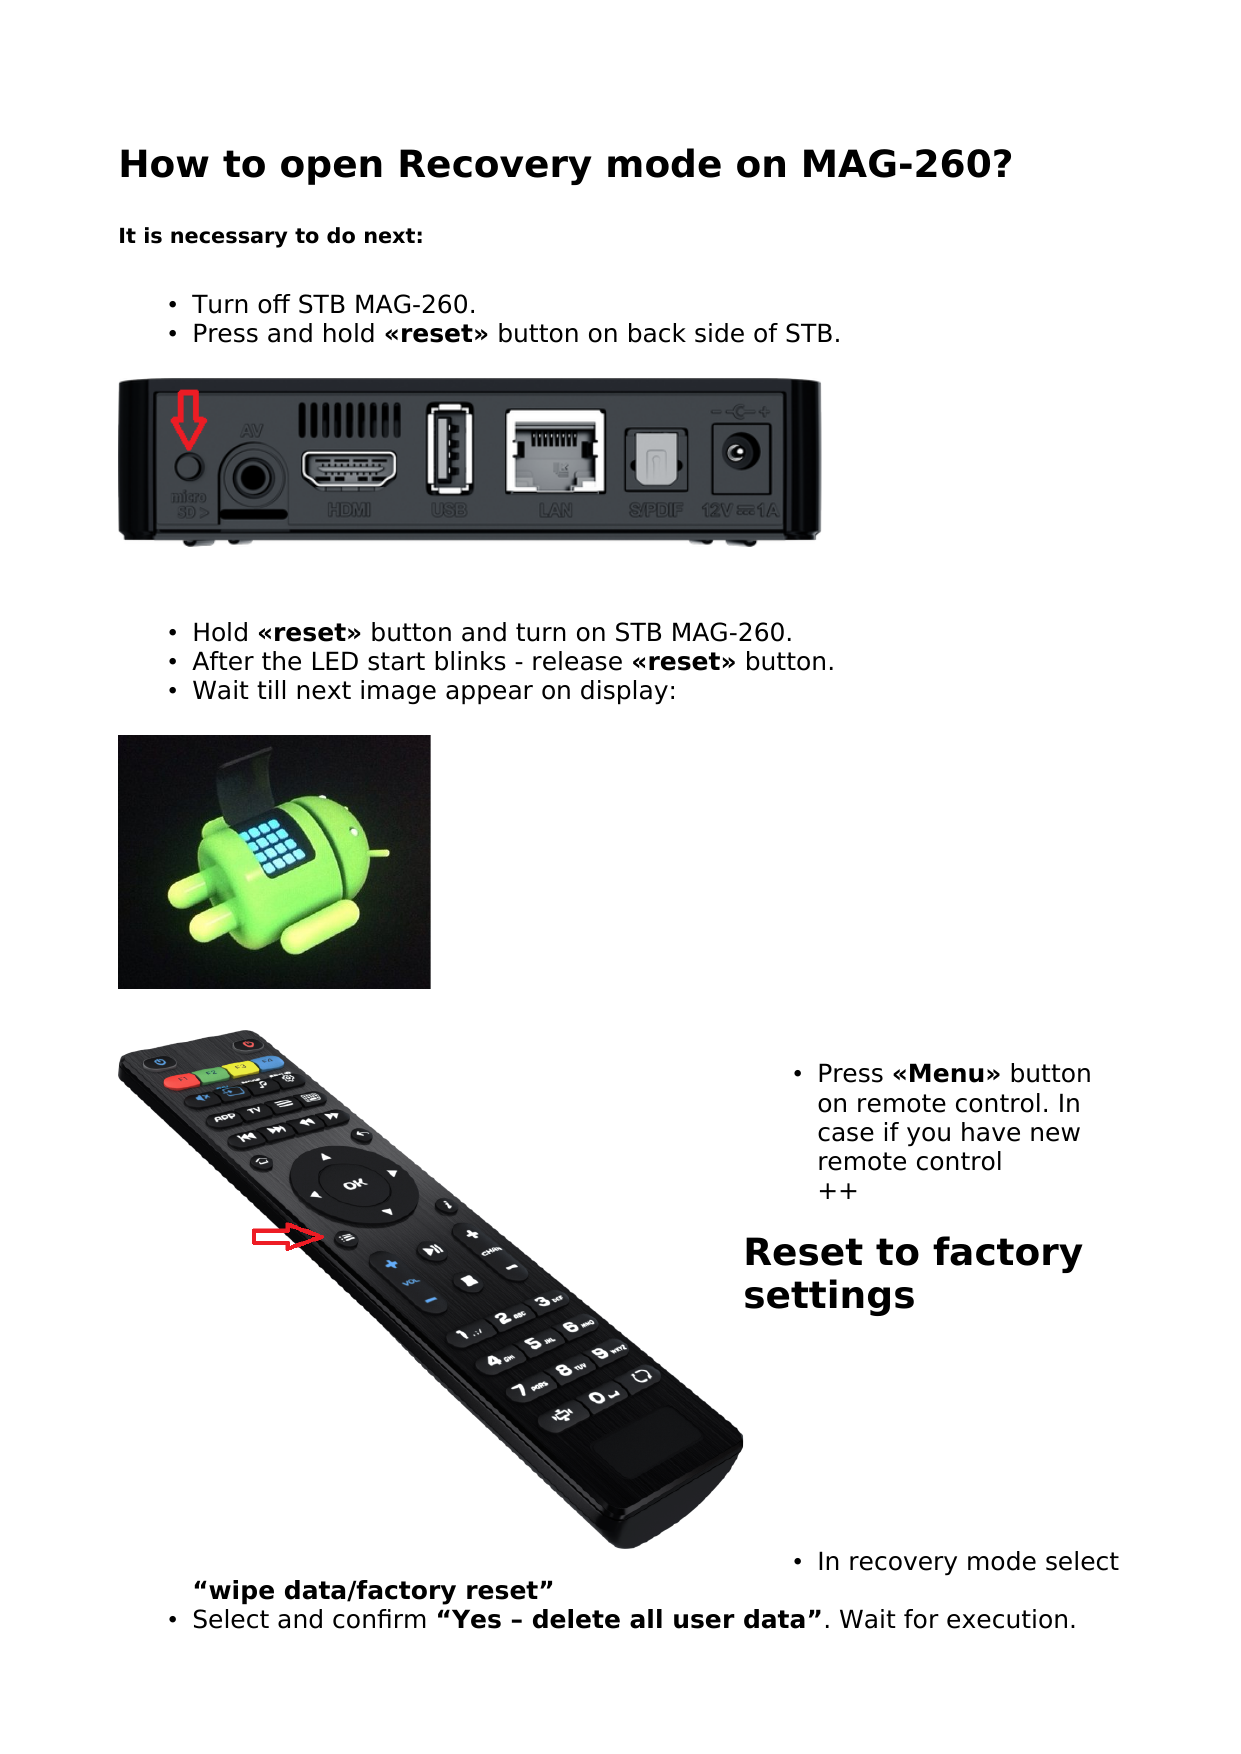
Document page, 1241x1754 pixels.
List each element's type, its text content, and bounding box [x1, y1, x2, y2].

subtitle How to open Recovery mode on MAG-260? [118, 143, 1122, 187]
picture [118, 1030, 744, 1549]
picture [118, 378, 822, 547]
list Turn off STB MAG-260. [177, 291, 1122, 320]
list Hold «reset» button and turn on STB MAG-260. [177, 618, 1122, 647]
list In recovery mode select “wipe data/factory reset” [177, 1547, 1122, 1606]
list Press and hold «reset» button on back side of STB. [177, 320, 1122, 349]
subtitle Reset to factory settings [744, 1230, 1122, 1318]
list Wait till next image appear on display: [177, 677, 1122, 706]
list Select and confirm “Yes – delete all user data”. Wait for execution. [177, 1606, 1122, 1635]
list Press «Menu» button on remote control. In case if you have new remote control ++ [744, 1059, 1122, 1205]
subtitle It is necessary to do next: [118, 224, 1122, 248]
picture [118, 735, 431, 989]
list After the LED start blinks - release «reset» button. [177, 647, 1122, 677]
table_header [744, 1339, 762, 1433]
